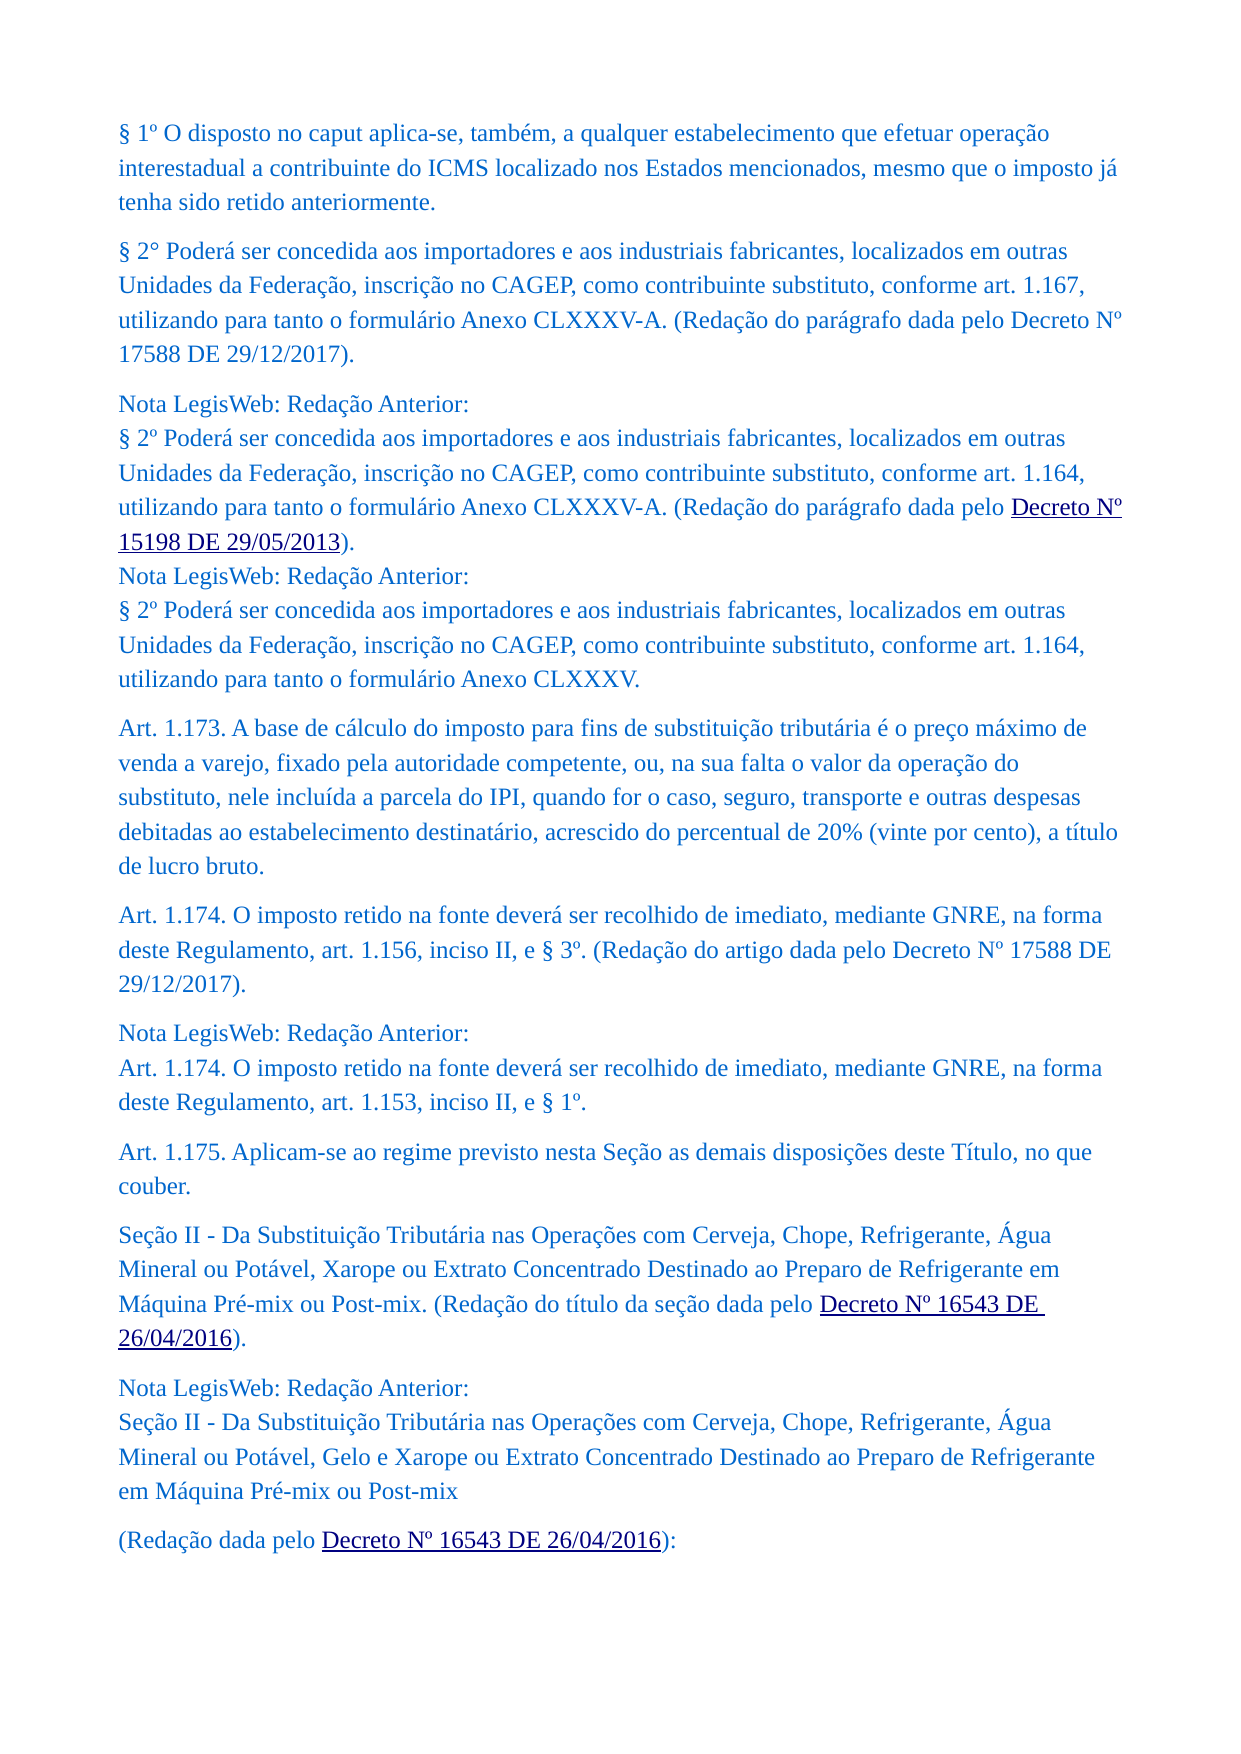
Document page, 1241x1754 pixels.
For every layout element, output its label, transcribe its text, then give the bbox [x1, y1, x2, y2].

text Nota LegisWeb: Redação Anterior: Seção II - Da Substituição Tributária nas Operações com Cerveja, Chope, Refrigerante, Água Mineral ou Potável, Gelo e Xarope ou Extrato Concentrado Destinado ao Preparo de Refrigerante em Máquina Pré-mix ou Post-mix [118, 1373, 1122, 1505]
text (Redação dada pelo Decreto Nº 16543 DE 26/04/2016): [118, 1525, 1122, 1554]
text Art. 1.175. Aplicam-se ao regime previsto nesta Seção as demais disposições deste Título, no que couber. [118, 1137, 1122, 1200]
text Nota LegisWeb: Redação Anterior: § 2º Poderá ser concedida aos importadores e aos industriais fabricantes, localizados em outras Unidades da Federação, inscrição no CAGEP, como contribuinte substituto, conforme art. 1.164, utilizando para tanto o formulário Anexo CLXXXV-A. (Redação do parágrafo dada pelo Decreto Nº 15198 DE 29/05/2013). [118, 389, 1122, 555]
text Seção II - Da Substituição Tributária nas Operações com Cerveja, Chope, Refrigerante, Água Mineral ou Potável, Xarope ou Extrato Concentrado Destinado ao Preparo de Refrigerante em Máquina Pré-mix ou Post-mix. (Redação do título da seção dada pelo Decreto Nº 16543 DE 26/04/2016). [118, 1220, 1122, 1352]
text Art. 1.174. O imposto retido na fonte deverá ser recolhido de imediato, mediante GNRE, na forma deste Regulamento, art. 1.156, inciso II, e § 3º. (Redação do artigo dada pelo Decreto Nº 17588 DE 29/12/2017). [118, 901, 1122, 998]
text § 1º O disposto no caput aplica-se, também, a qualquer estabelecimento que efetuar operação interestadual a contribuinte do ICMS localizado nos Estados mencionados, mesmo que o imposto já tenha sido retido anteriormente. [118, 118, 1122, 216]
text § 2° Poderá ser concedida aos importadores e aos industriais fabricantes, localizados em outras Unidades da Federação, inscrição no CAGEP, como contribuinte substituto, conforme art. 1.167, utilizando para tanto o formulário Anexo CLXXXV-A. (Redação do parágrafo dada pelo Decreto Nº 17588 DE 29/12/2017). [118, 236, 1122, 368]
text Nota LegisWeb: Redação Anterior: Art. 1.174. O imposto retido na fonte deverá ser recolhido de imediato, mediante GNRE, na forma deste Regulamento, art. 1.153, inciso II, e § 1º. [118, 1018, 1122, 1116]
text Nota LegisWeb: Redação Anterior: § 2º Poderá ser concedida aos importadores e aos industriais fabricantes, localizados em outras Unidades da Federação, inscrição no CAGEP, como contribuinte substituto, conforme art. 1.164, utilizando para tanto o formulário Anexo CLXXXV. [118, 561, 1122, 693]
text Art. 1.173. A base de cálculo do imposto para fins de substituição tributária é o preço máximo de venda a varejo, fixado pela autoridade competente, ou, na sua falta o valor da operação do substituto, nele incluída a parcela do IPI, quando for o caso, seguro, transporte e outras despesas debitadas ao estabelecimento destinatário, acrescido do percentual de 20% (vinte por cento), a título de lucro bruto. [118, 713, 1122, 880]
